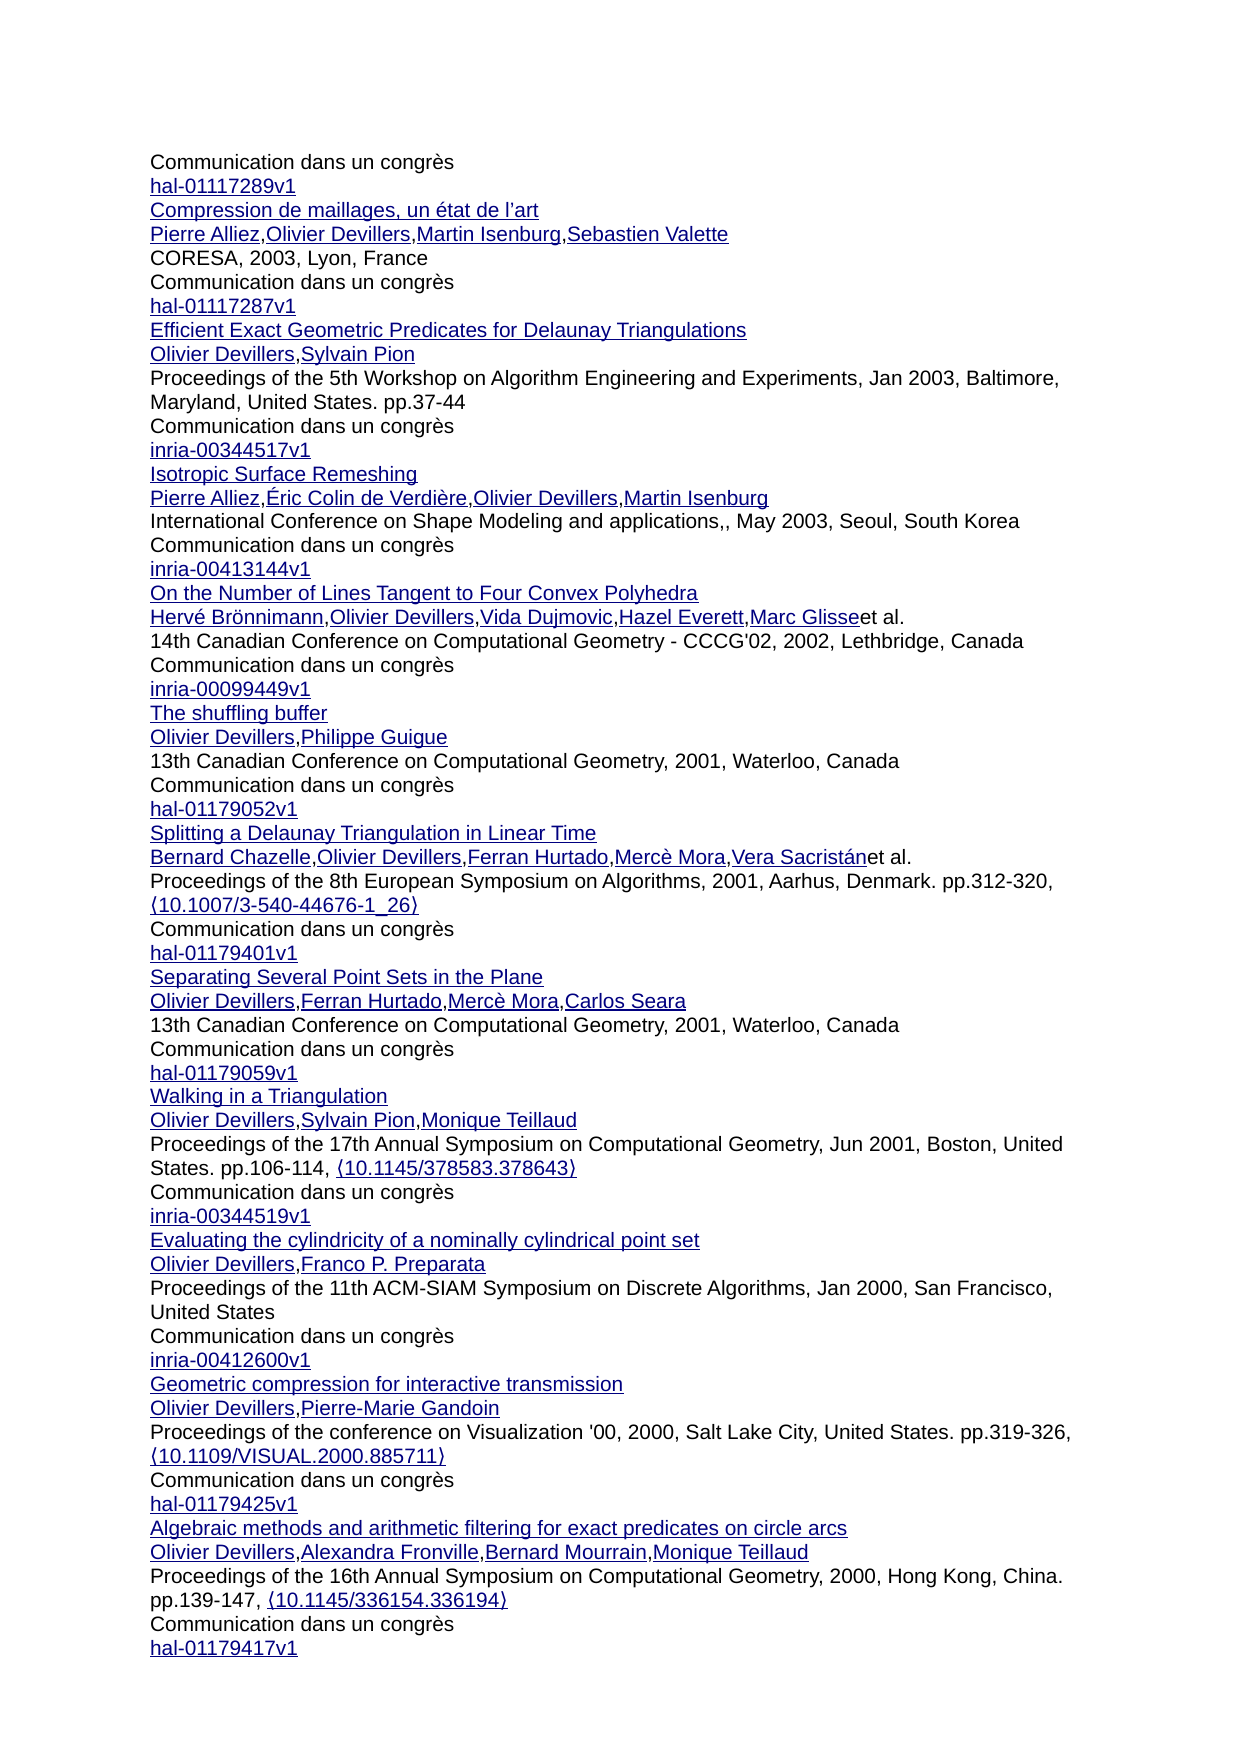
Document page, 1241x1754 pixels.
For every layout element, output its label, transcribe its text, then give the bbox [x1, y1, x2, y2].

table_cell Compression de maillages, un état de l’art Pierre Alliez,Olivier Devillers,Martin Isenburg,Sebastien Valette CORESA, 2003, Lyon, France Communication dans un congrès hal-01117287v1 [150, 198, 1090, 318]
table_cell Isotropic Surface Remeshing Pierre Alliez,Éric Colin de Verdière,Olivier Devillers,Martin Isenburg International Conference on Shape Modeling and applications,, May 2003, Seoul, South Korea Communication dans un congrès inria-00413144v1 [150, 461, 1090, 581]
table_cell Geometric compression for interactive transmission Olivier Devillers,Pierre-Marie Gandoin Proceedings of the conference on Visualization '00, 2000, Salt Lake City, United States. pp.319-326, ⟨10.1109/VISUAL.2000.885711⟩ Communication dans un congrès hal-01179425v1 [150, 1372, 1090, 1516]
table_cell Efficient Exact Geometric Predicates for Delaunay Triangulations Olivier Devillers,Sylvain Pion Proceedings of the 5th Workshop on Algorithm Engineering and Experiments, Jan 2003, Baltimore, Maryland, United States. pp.37-44 Communication dans un congrès inria-00344517v1 [150, 318, 1090, 461]
table_cell Algebraic methods and arithmetic filtering for exact predicates on circle arcs Olivier Devillers,Alexandra Fronville,Bernard Mourrain,Monique Teillaud Proceedings of the 16th Annual Symposium on Computational Geometry, 2000, Hong Kong, China. pp.139-147, ⟨10.1145/336154.336194⟩ Communication dans un congrès hal-01179417v1 [150, 1516, 1090, 1659]
table_cell On the Number of Lines Tangent to Four Convex Polyhedra Hervé Brönnimann,Olivier Devillers,Vida Dujmovic,Hazel Everett,Marc Glisseet al. 14th Canadian Conference on Computational Geometry - CCCG'02, 2002, Lethbridge, Canada Communication dans un congrès inria-00099449v1 [150, 581, 1090, 701]
table_cell Separating Several Point Sets in the Plane Olivier Devillers,Ferran Hurtado,Mercè Mora,Carlos Seara 13th Canadian Conference on Computational Geometry, 2001, Waterloo, Canada Communication dans un congrès hal-01179059v1 [150, 965, 1090, 1084]
table_cell The shuffling buffer Olivier Devillers,Philippe Guigue 13th Canadian Conference on Computational Geometry, 2001, Waterloo, Canada Communication dans un congrès hal-01179052v1 [150, 701, 1090, 821]
table_cell Splitting a Delaunay Triangulation in Linear Time Bernard Chazelle,Olivier Devillers,Ferran Hurtado,Mercè Mora,Vera Sacristánet al. Proceedings of the 8th European Symposium on Algorithms, 2001, Aarhus, Denmark. pp.312-320, ⟨10.1007/3-540-44676-1_26⟩ Communication dans un congrès hal-01179401v1 [150, 821, 1090, 964]
table_cell Evaluating the cylindricity of a nominally cylindrical point set Olivier Devillers,Franco P. Preparata Proceedings of the 11th ACM-SIAM Symposium on Discrete Algorithms, Jan 2000, San Francisco, United States Communication dans un congrès inria-00412600v1 [150, 1228, 1090, 1372]
table_cell Communication dans un congrès hal-01117289v1 [150, 150, 1090, 198]
table_cell Walking in a Triangulation Olivier Devillers,Sylvain Pion,Monique Teillaud Proceedings of the 17th Annual Symposium on Computational Geometry, Jun 2001, Boston, United States. pp.106-114, ⟨10.1145/378583.378643⟩ Communication dans un congrès inria-00344519v1 [150, 1084, 1090, 1228]
